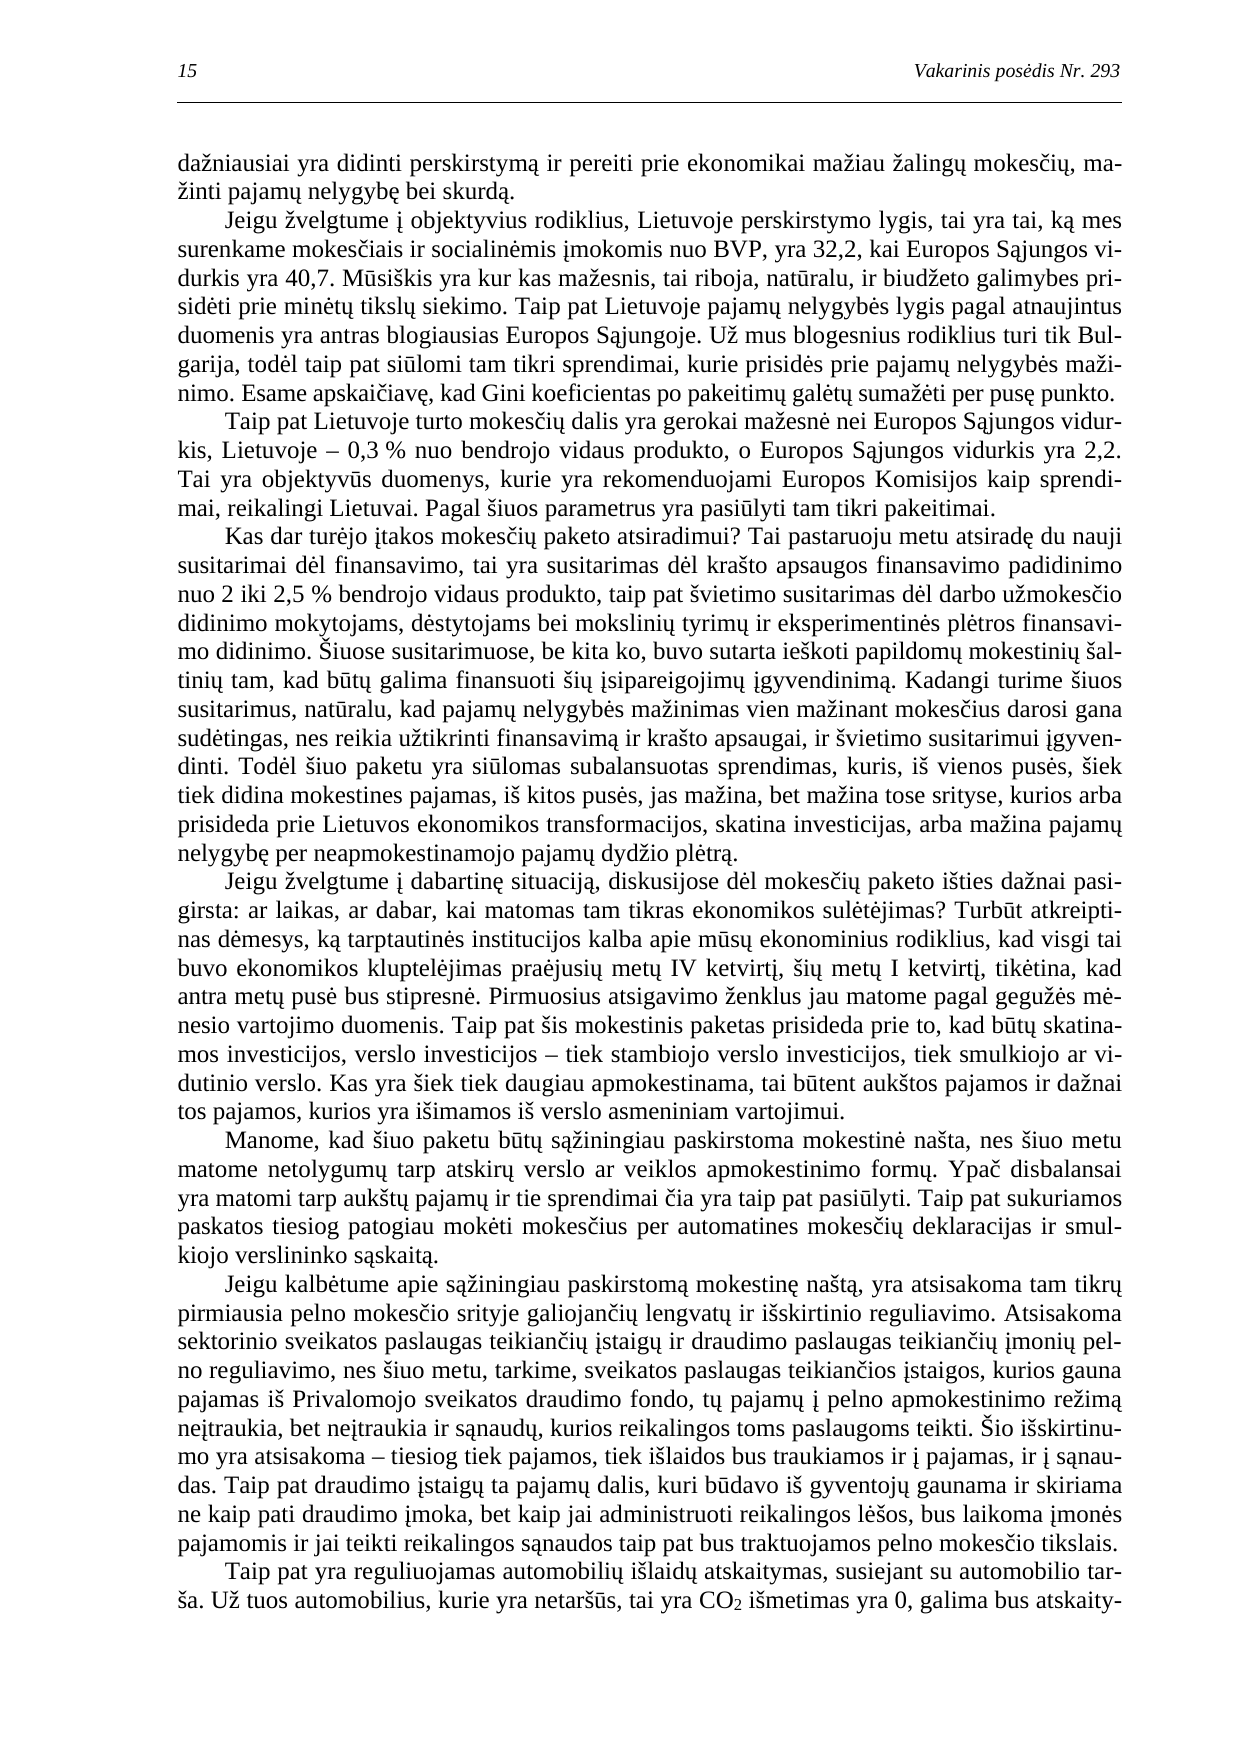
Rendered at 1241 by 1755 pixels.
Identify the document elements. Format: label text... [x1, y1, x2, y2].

text Kas dar turėjo įta­kos mo­kes­čių pa­ke­to at­si­ra­di­mui? Tai pas­ta­ruo­ju me­tu at­si­ra­dę du nau­ji su­si­ta­ri­mai dėl fi­nan­sa­vi­mo, tai yra su­si­ta­ri­mas dėl kraš­to ap­sau­gos fi­nan­sa­vi­mo pa­di­di­ni­mo nuo 2 iki 2,5 % ben­dro­jo vi­daus pro­duk­to, taip pat švie­ti­mo su­si­ta­ri­mas dėl dar­bo už­mo­kes­čio di­di­ni­mo mo­ky­to­jams, dės­ty­to­jams bei moks­li­nių ty­ri­mų ir eks­pe­ri­men­ti­nės plėt­ros fi­nan­sa­vi­mo di­di­ni­mo. Šiuo­se su­si­ta­ri­muo­se, be ki­ta ko, bu­vo su­tar­ta ieš­ko­ti pa­pil­do­mų mo­kes­ti­nių šal­ti­nių tam, kad bū­tų ga­li­ma fi­nan­suo­ti šių įsi­pa­rei­go­ji­mų įgy­ven­di­ni­mą. Ka­dan­gi tu­ri­me šiuos su­si­ta­ri­mus, na­tū­ra­lu, kad pa­ja­mų ne­ly­gy­bės ma­ži­ni­mas vien ma­ži­nant mo­kes­čius da­ro­si ga­na su­dė­tin­gas, nes rei­kia už­tik­rin­ti fi­nan­sa­vi­mą ir kraš­to ap­sau­gai, ir švie­ti­mo su­si­ta­ri­mui įgy­ven­din­ti. To­dėl šiuo pa­ke­tu yra siū­lo­mas su­ba­lan­suo­tas spren­di­mas, ku­ris, iš vie­nos pu­sės, šiek tiek di­di­na mo­kes­ti­nes pa­ja­mas, iš ki­tos pu­sės, jas ma­ži­na, bet ma­ži­na to­se sri­ty­se, ku­rios ar­ba pri­si­de­da prie Lie­tu­vos eko­no­mi­kos trans­for­ma­ci­jos, ska­ti­na in­ves­ti­ci­jas, ar­ba ma­ži­na pa­ja­mų ne­ly­gy­bę per ne­ap­mo­kes­ti­na­mo­jo pa­ja­mų dy­džio plėt­rą. [177, 521, 1122, 866]
text Jei­gu žvelg­tu­me į da­bar­ti­nę si­tu­a­ci­ją, dis­ku­si­jo­se dėl mo­kes­čių pa­ke­to iš­ties daž­nai pa­si­girs­ta: ar lai­kas, ar da­bar, kai ma­to­mas tam tik­ras eko­no­mi­kos su­lė­tė­ji­mas? Tur­būt at­kreip­ti­nas dė­me­sys, ką tarp­tau­ti­nės ins­ti­tu­ci­jos kal­ba apie mū­sų eko­no­mi­nius ro­dik­lius, kad vis­gi tai bu­vo eko­no­mi­kos klup­te­lė­ji­mas pra­ėju­sių me­tų IV ket­vir­tį, šių me­tų I ket­vir­tį, ti­kė­ti­na, kad an­tra me­tų pu­sė bus stip­res­nė. Pir­muo­sius at­si­ga­vi­mo žen­klus jau ma­to­me pa­gal ge­gu­žės mė­ne­sio var­to­ji­mo duo­me­nis. Taip pat šis mo­kes­ti­nis pa­ke­tas pri­si­de­da prie to, kad bū­tų ska­ti­na­mos in­ves­ti­ci­jos, ver­slo in­ves­ti­ci­jos – tiek stam­biojo ver­slo in­ves­ti­ci­jos, tiek smul­kio­jo ar vi­du­ti­nio ver­slo. Kas yra šiek tiek dau­giau ap­mo­kes­ti­na­ma, tai bū­tent aukš­tos pa­ja­mos ir daž­nai tos pa­ja­mos, ku­rios yra iš­ima­mos iš ver­slo as­me­ni­niam var­to­ji­mui. [177, 866, 1122, 1125]
text Taip pat Lie­tu­vo­je tur­to mo­kes­čių da­lis yra ge­ro­kai ma­žes­nė nei Eu­ro­pos Są­jun­gos vi­dur­kis, Lie­tu­vo­je – 0,3 % nuo ben­dro­jo vi­daus pro­duk­to, o Eu­ro­pos Są­jun­gos vi­dur­kis yra 2,2. Tai yra ob­jek­ty­vūs duo­me­nys, ku­rie yra re­ko­men­duo­ja­mi Eu­ro­pos Ko­mi­si­jos kaip spren­di­mai, rei­ka­lin­gi Lie­tu­vai. Pa­gal šiuos pa­ra­met­rus yra pa­siū­ly­ti tam tik­ri pa­kei­ti­mai. [177, 406, 1122, 521]
text Ma­no­me, kad šiuo pa­ke­tu bū­tų są­ži­nin­giau pa­skirs­to­ma mo­kes­ti­nė naš­ta, nes šiuo me­tu ma­to­me ne­to­ly­gu­mų tarp at­ski­rų ver­slo ar veik­los ap­mo­kes­ti­ni­mo for­mų. Ypač dis­ba­lan­sai yra ma­to­mi tarp aukš­tų pa­ja­mų ir tie spren­di­mai čia yra taip pat pa­siū­ly­ti. Taip pat su­ku­ria­mos pa­ska­tos tie­siog pa­to­giau mo­kė­ti mo­kes­čius per au­to­ma­ti­nes mo­kes­čių de­kla­ra­ci­jas ir smul­kio­jo ver­sli­nin­ko są­skai­tą. [177, 1125, 1122, 1269]
text Jei­gu kal­bė­tu­me apie są­ži­nin­giau pa­skirs­to­mą mo­kes­ti­nę naš­tą, yra at­si­sa­ko­ma tam tik­rų pir­miau­sia pel­no mo­kes­čio sri­ty­je ga­lio­jan­čių leng­va­tų ir iš­skir­ti­nio re­gu­lia­vi­mo. At­si­sa­ko­ma sek­to­ri­nio svei­ka­tos pa­slau­gas tei­kian­čių įstai­gų ir drau­di­mo pa­slau­gas tei­kian­čių įmo­nių pel­no re­gu­lia­vi­mo, nes šiuo me­tu, tar­ki­me, svei­ka­tos pa­slau­gas tei­kian­čios įstai­gos, ku­rios gau­na pa­ja­mas iš Pri­va­lo­mo­jo svei­ka­tos drau­di­mo fon­do, tų pa­ja­mų į pel­no ap­mo­kes­ti­ni­mo re­ži­mą ne­įtrau­kia, bet ne­įtrau­kia ir są­nau­dų, ku­rios rei­ka­lin­gos toms pa­slau­goms teik­ti. Šio iš­skir­ti­nu­mo yra at­si­sa­ko­ma – tie­siog tiek pa­ja­mos, tiek iš­lai­dos bus trau­kia­mos ir į pa­ja­mas, ir į są­nau­das. Taip pat drau­di­mo įstai­gų ta pa­ja­mų da­lis, ku­ri bū­da­vo iš gy­ven­to­jų gau­na­ma ir ski­ria­ma ne kaip pa­ti drau­di­mo įmo­ka, bet kaip jai ad­mi­nist­ruo­ti rei­ka­lin­gos lė­šos, bus lai­ko­ma įmo­nės pa­ja­mo­mis ir jai teik­ti rei­ka­lin­gos są­nau­dos taip pat bus trak­tuo­ja­mos pel­no mo­kes­čio tiks­lais. [177, 1269, 1122, 1556]
text Jei­gu žvelg­tu­me į ob­jek­ty­vius ro­dik­lius, Lie­tu­vo­je per­skirs­ty­mo ly­gis, tai yra tai, ką mes su­ren­ka­me mo­kes­čiais ir so­cia­li­nė­mis įmo­ko­mis nuo BVP, yra 32,2, kai Eu­ro­pos Są­jun­gos vi­dur­kis yra 40,7. Mū­siš­kis yra kur kas ma­žes­nis, tai ri­bo­ja, na­tū­ra­lu, ir biu­dže­to ga­li­my­bes pri­si­dė­ti prie mi­nė­tų tiks­lų sie­ki­mo. Taip pat Lie­tu­vo­je pa­ja­mų ne­ly­gy­bės ly­gis pa­gal at­nau­jin­tus duo­me­nis yra ant­ras blo­giau­sias Eu­ro­pos Są­jun­go­je. Už mus blo­ges­nius ro­dik­lius tu­ri tik Bul­ga­ri­ja, to­dėl taip pat siū­lo­mi tam tik­ri spren­di­mai, ku­rie pri­si­dės prie pa­ja­mų ne­ly­gy­bės ma­ži­ni­mo. Esa­me ap­skai­čia­vę, kad Gi­ni ko­e­fi­cien­tas po pa­kei­ti­mų ga­lė­tų su­ma­žė­ti per pu­sę punk­to. [177, 205, 1122, 406]
text Taip pat yra re­gu­liuo­ja­mas au­to­mo­bi­lių iš­lai­dų at­skai­ty­mas, su­sie­jant su au­to­mo­bi­lio tar­ša. Už tuos au­to­mo­bi­lius, ku­rie yra ne­tar­šūs, tai yra CO2 iš­me­ti­mas yra 0, ga­li­ma bus at­skai­ty­ [177, 1556, 1122, 1614]
text daž­niau­siai yra di­din­ti per­skirs­ty­mą ir per­ei­ti prie eko­no­mi­kai ma­žiau ža­lin­gų mo­kes­čių, ma­žin­ti pa­ja­mų ne­ly­gy­bę bei skur­dą. [177, 148, 1122, 205]
